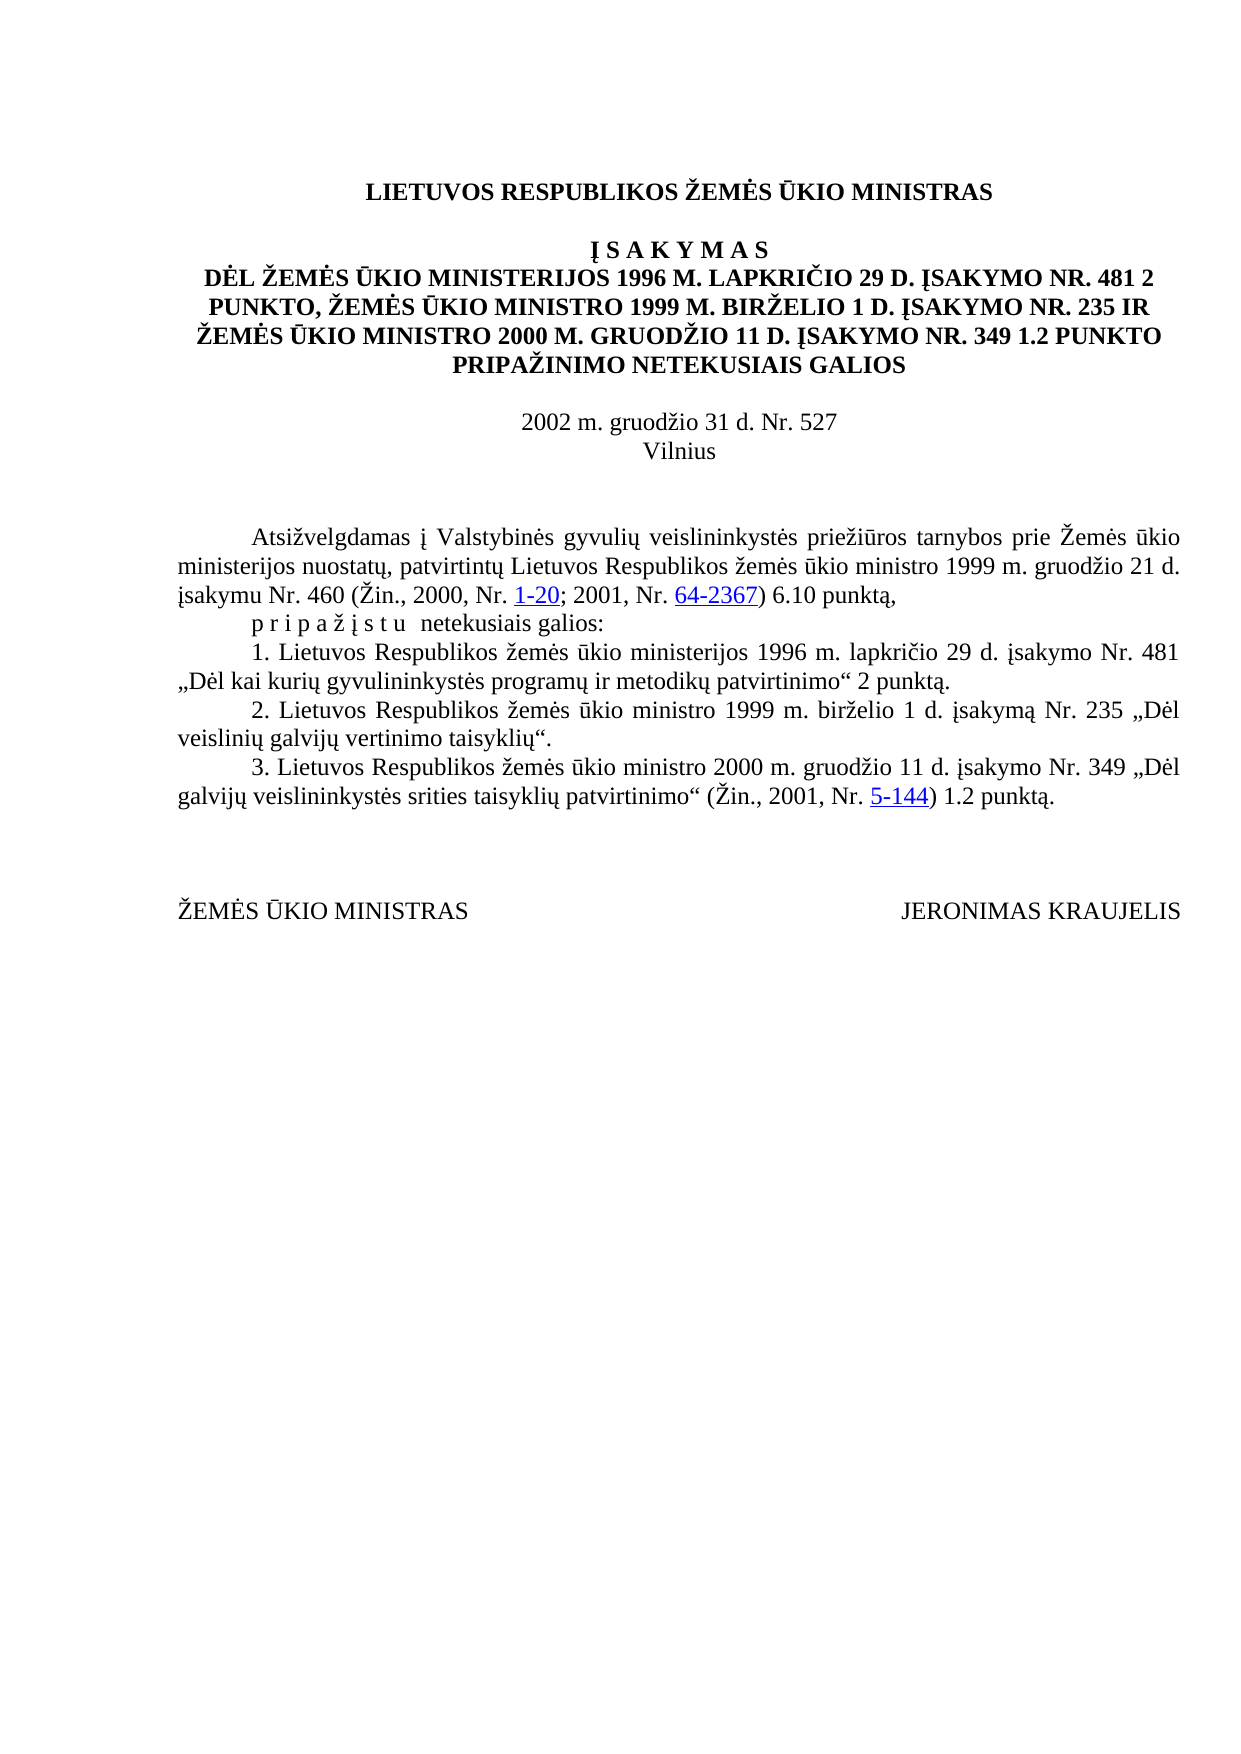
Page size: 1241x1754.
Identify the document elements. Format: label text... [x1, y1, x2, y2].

text 1. Lietuvos Respublikos žemės ūkio ministerijos 1996 m. lapkričio 29 d. įsakymo Nr. 481 „Dėl kai kurių gyvulininkystės programų ir metodikų patvirtinimo“ 2 punktą. [177, 637, 1181, 695]
text Atsižvelgdamas į Valstybinės gyvulių veislininkystės priežiūros tarnybos prie Žemės ūkio ministerijos nuostatų, patvirtintų Lietuvos Respublikos žemės ūkio ministro 1999 m. gruodžio 21 d. įsakymu Nr. 460 (Žin., 2000, Nr. 1-20; 2001, Nr. 64-2367) 6.10 punktą, [177, 522, 1181, 608]
text LIETUVOS RESPUBLIKOS ŽEMĖS ŪKIO MINISTRAS [177, 177, 1181, 206]
text 2002 m. gruodžio 31 d. Nr. 527 [177, 407, 1181, 436]
text 3. Lietuvos Respublikos žemės ūkio ministro 2000 m. gruodžio 11 d. įsakymo Nr. 349 „Dėl galvijų veislininkystės srities taisyklių patvirtinimo“ (Žin., 2001, Nr. 5-144) 1.2 punktą. [177, 752, 1181, 810]
text ŽEMĖS ŪKIO MINISTRAS JERONIMAS KRAUJELIS [177, 896, 1181, 925]
text pripažįstu netekusiais galios: [177, 608, 1181, 637]
text 2. Lietuvos Respublikos žemės ūkio ministro 1999 m. birželio 1 d. įsakymą Nr. 235 „Dėl veislinių galvijų vertinimo taisyklių“. [177, 695, 1181, 752]
text Į S A K Y M A S [177, 235, 1181, 263]
text Vilnius [177, 436, 1181, 465]
text DĖL ŽEMĖS ŪKIO MINISTERIJOS 1996 M. LAPKRIČIO 29 D. ĮSAKYMO NR. 481 2 PUNKTO, ŽEMĖS ŪKIO MINISTRO 1999 M. BIRŽELIO 1 D. ĮSAKYMO NR. 235 IR ŽEMĖS ŪKIO MINISTRO 2000 M. GRUODŽIO 11 D. ĮSAKYMO NR. 349 1.2 PUNKTO PRIPAŽINIMO NETEKUSIAIS GALIOS [177, 263, 1181, 378]
